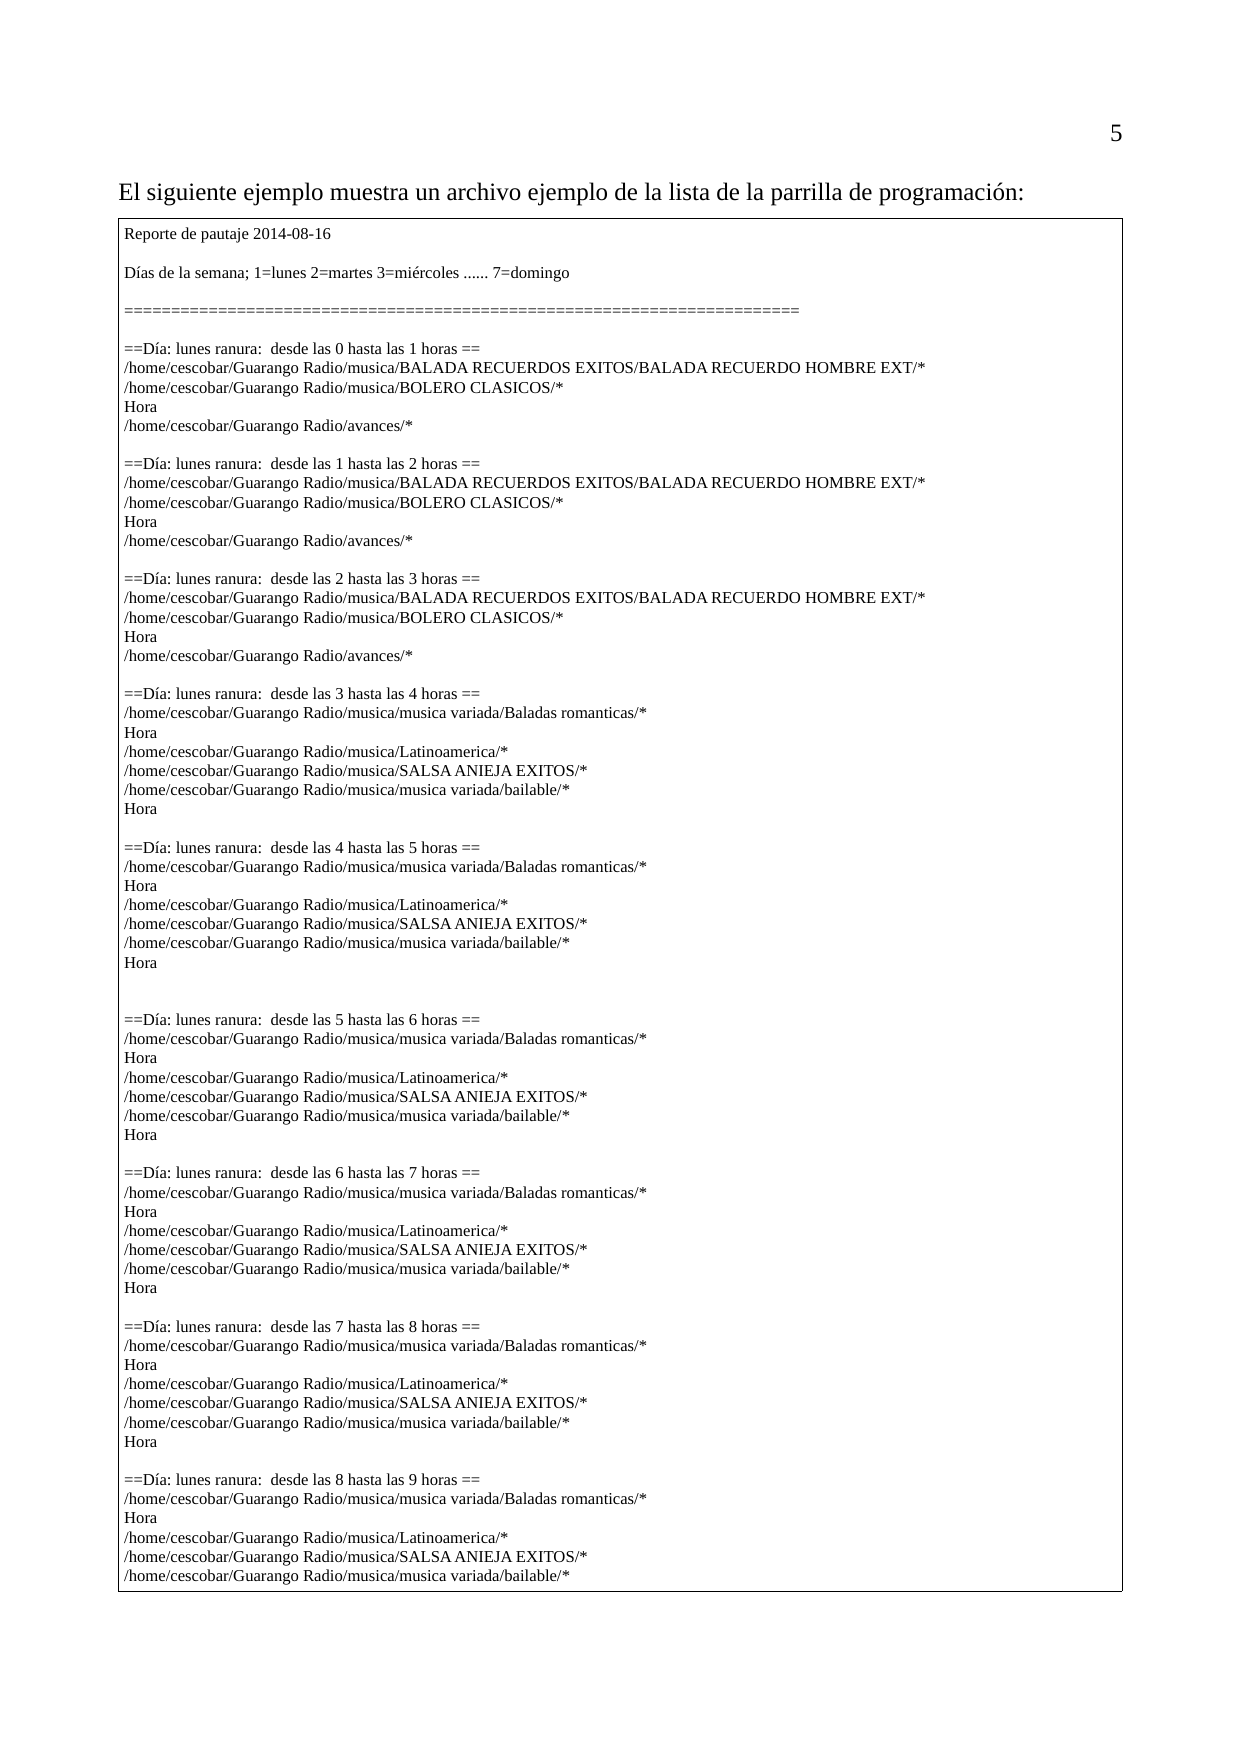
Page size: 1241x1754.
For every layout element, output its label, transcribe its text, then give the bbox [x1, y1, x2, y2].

table_header Reporte de pautaje 2014-08-16 Días de la semana; 1=lunes 2=martes 3=miércoles ...... 7=domingo ======================================================================== ==Día: lunes ranura: desde las 0 hasta las 1 horas == /home/cescobar/Guarango Radio/musica/BALADA RECUERDOS EXITOS/BALADA RECUERDO HOMBRE EXT/* /home/cescobar/Guarango Radio/musica/BOLERO CLASICOS/* Hora /home/cescobar/Guarango Radio/avances/* ==Día: lunes ranura: desde las 1 hasta las 2 horas == /home/cescobar/Guarango Radio/musica/BALADA RECUERDOS EXITOS/BALADA RECUERDO HOMBRE EXT/* /home/cescobar/Guarango Radio/musica/BOLERO CLASICOS/* Hora /home/cescobar/Guarango Radio/avances/* ==Día: lunes ranura: desde las 2 hasta las 3 horas == /home/cescobar/Guarango Radio/musica/BALADA RECUERDOS EXITOS/BALADA RECUERDO HOMBRE EXT/* /home/cescobar/Guarango Radio/musica/BOLERO CLASICOS/* Hora /home/cescobar/Guarango Radio/avances/* ==Día: lunes ranura: desde las 3 hasta las 4 horas == /home/cescobar/Guarango Radio/musica/musica variada/Baladas romanticas/* Hora /home/cescobar/Guarango Radio/musica/Latinoamerica/* /home/cescobar/Guarango Radio/musica/SALSA ANIEJA EXITOS/* /home/cescobar/Guarango Radio/musica/musica variada/bailable/* Hora ==Día: lunes ranura: desde las 4 hasta las 5 horas == /home/cescobar/Guarango Radio/musica/musica variada/Baladas romanticas/* Hora /home/cescobar/Guarango Radio/musica/Latinoamerica/* /home/cescobar/Guarango Radio/musica/SALSA ANIEJA EXITOS/* /home/cescobar/Guarango Radio/musica/musica variada/bailable/* Hora ==Día: lunes ranura: desde las 5 hasta las 6 horas == /home/cescobar/Guarango Radio/musica/musica variada/Baladas romanticas/* Hora /home/cescobar/Guarango Radio/musica/Latinoamerica/* /home/cescobar/Guarango Radio/musica/SALSA ANIEJA EXITOS/* /home/cescobar/Guarango Radio/musica/musica variada/bailable/* Hora ==Día: lunes ranura: desde las 6 hasta las 7 horas == /home/cescobar/Guarango Radio/musica/musica variada/Baladas romanticas/* Hora /home/cescobar/Guarango Radio/musica/Latinoamerica/* /home/cescobar/Guarango Radio/musica/SALSA ANIEJA EXITOS/* /home/cescobar/Guarango Radio/musica/musica variada/bailable/* Hora ==Día: lunes ranura: desde las 7 hasta las 8 horas == /home/cescobar/Guarango Radio/musica/musica variada/Baladas romanticas/* Hora /home/cescobar/Guarango Radio/musica/Latinoamerica/* /home/cescobar/Guarango Radio/musica/SALSA ANIEJA EXITOS/* /home/cescobar/Guarango Radio/musica/musica variada/bailable/* Hora ==Día: lunes ranura: desde las 8 hasta las 9 horas == /home/cescobar/Guarango Radio/musica/musica variada/Baladas romanticas/* Hora /home/cescobar/Guarango Radio/musica/Latinoamerica/* /home/cescobar/Guarango Radio/musica/SALSA ANIEJA EXITOS/* /home/cescobar/Guarango Radio/musica/musica variada/bailable/* [119, 219, 1122, 1591]
text El siguiente ejemplo muestra un archivo ejemplo de la lista de la parrilla de programación: [118, 177, 1122, 206]
